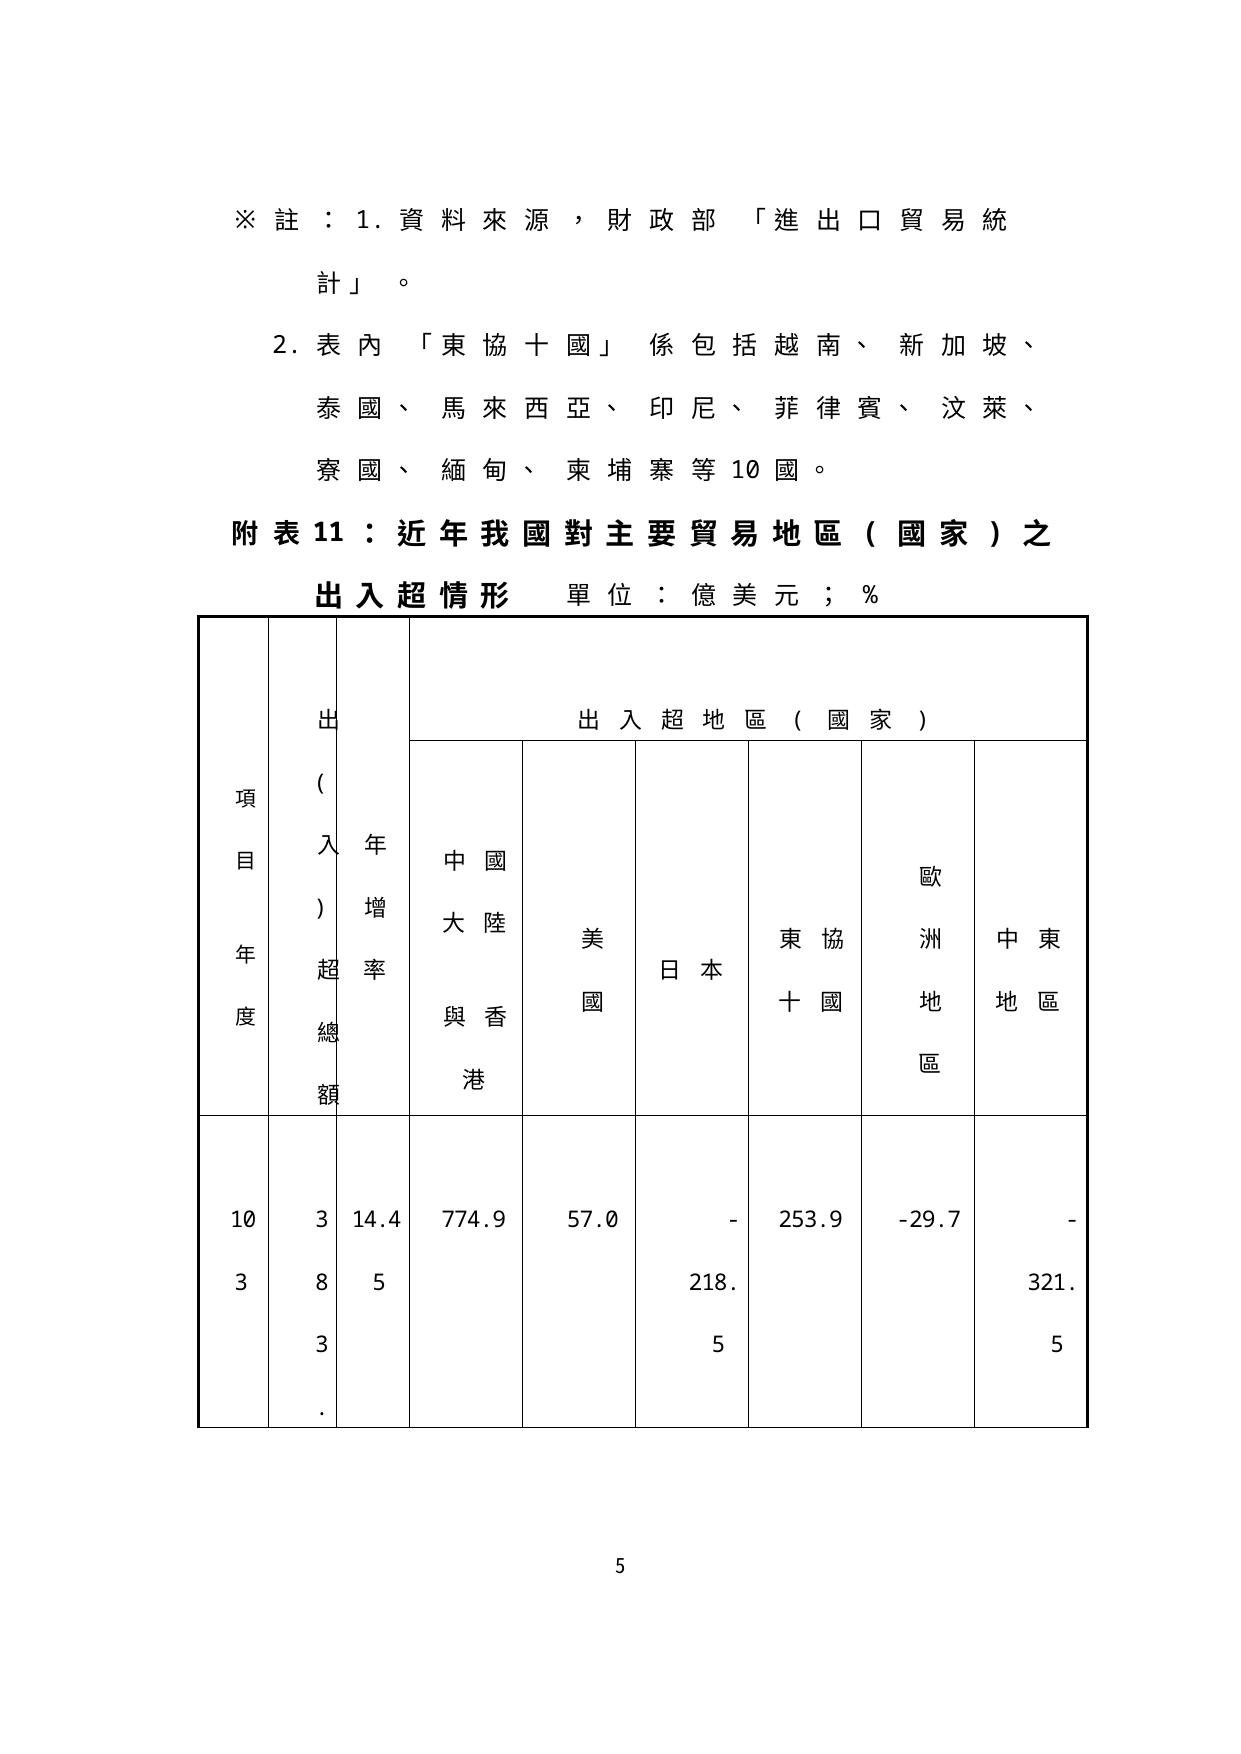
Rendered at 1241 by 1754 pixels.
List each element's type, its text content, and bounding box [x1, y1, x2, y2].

text 2.表內「東協十國」係包括越南、新加坡、泰國、馬來西亞、印尼、菲律賓、汶萊、寮國、緬甸、柬埔寨等10國。 [263, 302, 1058, 490]
table_cell -29.7 [862, 1116, 974, 1427]
table_header 年增率 [337, 618, 409, 1115]
text ※註：1.資料來源，財政部「進出口貿易統計」。 [188, 177, 1052, 302]
table_cell -321.5 [975, 1116, 1086, 1427]
table_header 項目 年度 [200, 618, 268, 1115]
table_cell 美國 [523, 741, 635, 1115]
table_cell 383. [269, 1116, 336, 1427]
text 附表11：近年我國對主要貿易地區(國家)之出入超情形 單位：億美元；% [184, 490, 1058, 615]
table_cell 歐洲地區 [862, 741, 974, 1115]
table_cell -218.5 [636, 1116, 748, 1427]
table_cell 14.45 [337, 1116, 409, 1427]
table_cell 中東地區 [975, 741, 1086, 1115]
table_cell 中國大陸 與香港 [410, 741, 522, 1115]
table_cell 東協十國 [749, 741, 861, 1115]
table_cell 日本 [636, 741, 748, 1115]
table_cell 103 [200, 1116, 268, 1427]
table_cell 253.9 [749, 1116, 861, 1427]
table_cell 57.0 [523, 1116, 635, 1427]
table_header 出入超地區(國家) [410, 618, 1086, 740]
table_header 出(入)超總額 [269, 618, 336, 1115]
table_cell 774.9 [410, 1116, 522, 1427]
